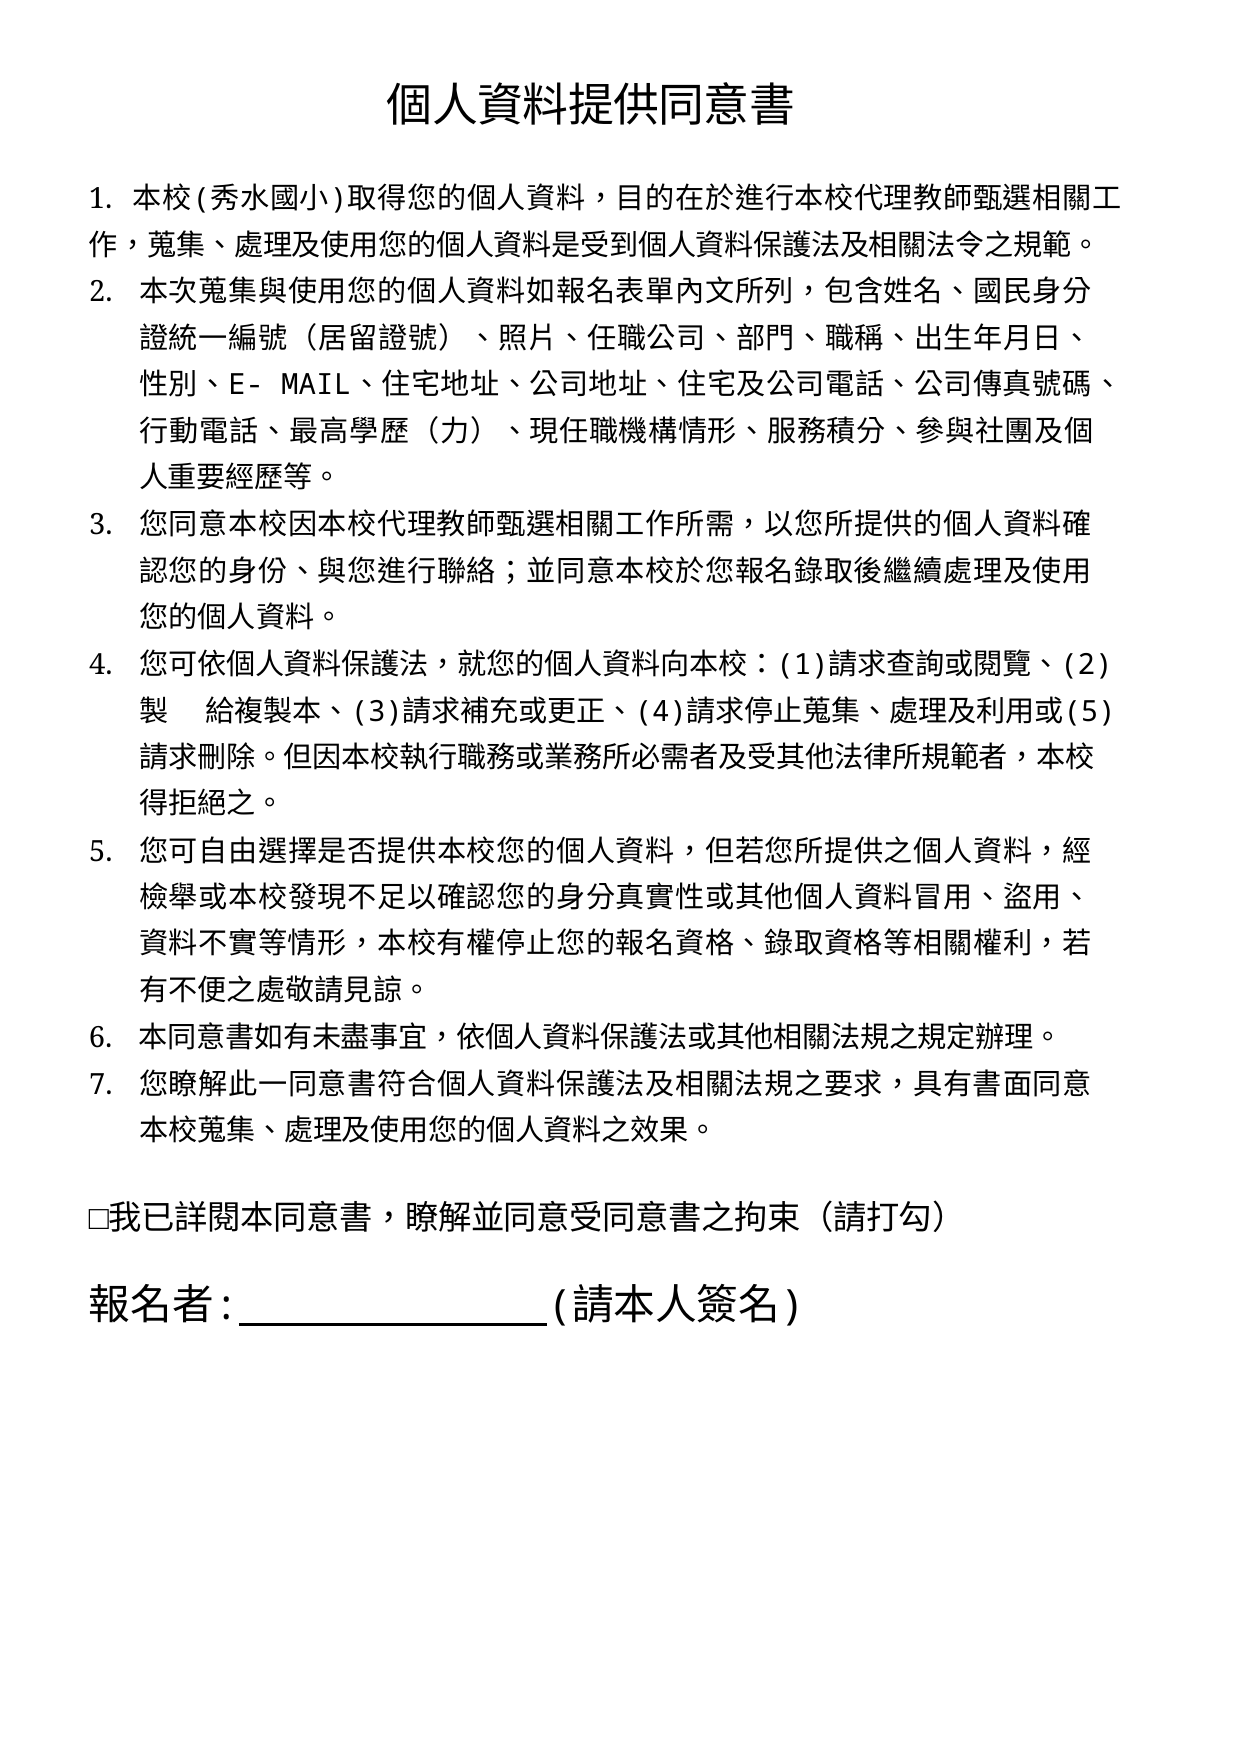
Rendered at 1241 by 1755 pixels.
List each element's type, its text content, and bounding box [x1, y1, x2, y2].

text 個人資料提供同意書 [126, 75, 1056, 133]
list 您可依個人資料保護法，就您的個人資料向本校：(1)請求查詢或閱覽、(2)製 給複製本、(3)請求補充或更正、(4)請求停止蒐集、處理及利用或(5)請求刪除。但因本校執行職務或業務所必需者及受其他法律所規範者，本校得拒絕之。 [89, 641, 1122, 822]
subtitle 報名者: (請本人簽名) [89, 1271, 1152, 1332]
list 本次蒐集與使用您的個人資料如報名表單內文所列，包含姓名、國民身分證統一編號（居留證號）、照片、任職公司、部門、職稱、出生年月日、性別、E- MAIL、住宅地址、公司地址、住宅及公司電話、公司傳真號碼、行動電話、最高學歷（力）、現任職機構情形、服務積分、參與社團及個人重要經歷等。 [89, 268, 1094, 496]
text □我已詳閱本同意書，瞭解並同意受同意書之拘束（請打勾） [89, 1191, 1152, 1239]
list 本校(秀水國小)取得您的個人資料，目的在於進行本校代理教師甄選相關工作，蒐集、處理及使用您的個人資料是受到個人資料保護法及相關法令之規範。 [89, 174, 1123, 263]
list 您瞭解此一同意書符合個人資料保護法及相關法規之要求，具有書面同意本校蒐集、處理及使用您的個人資料之效果。 [89, 1060, 1093, 1149]
list 本同意書如有未盡事宜，依個人資料保護法或其他相關法規之規定辦理。 [89, 1014, 1152, 1056]
list 您同意本校因本校代理教師甄選相關工作所需，以您所提供的個人資料確認您的身份、與您進行聯絡；並同意本校於您報名錄取後繼續處理及使用您的個人資料。 [89, 501, 1093, 636]
list 您可自由選擇是否提供本校您的個人資料，但若您所提供之個人資料，經檢舉或本校發現不足以確認您的身分真實性或其他個人資料冒用、盜用、資料不實等情形，本校有權停止您的報名資格、錄取資格等相關權利，若有不便之處敬請見諒。 [89, 827, 1093, 1009]
